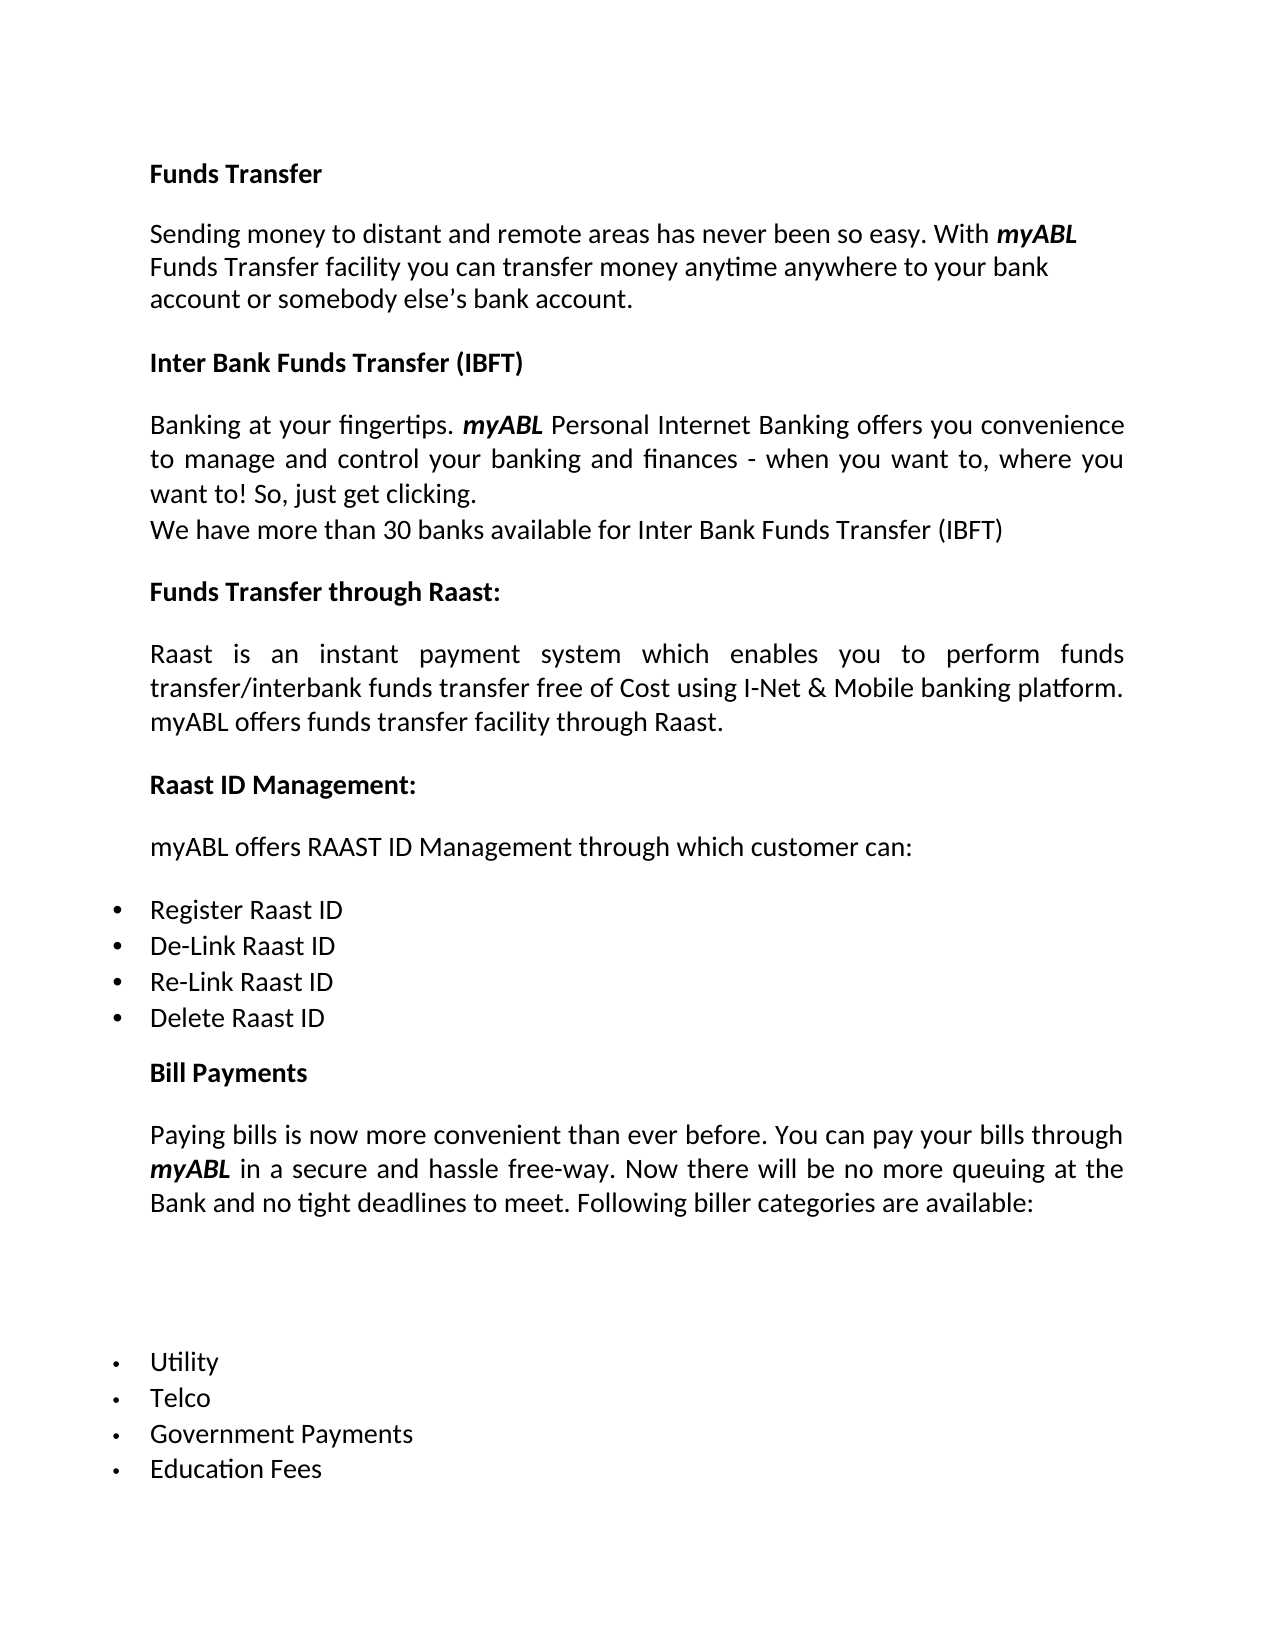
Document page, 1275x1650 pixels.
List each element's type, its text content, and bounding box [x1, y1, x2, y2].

text Banking at your fingertips. myABL Personal Internet Banking offers you convenience to manage and control your banking and finances - when you want to, where you want to! So, just get clicking. [150, 407, 1126, 510]
list Re-Link Raast ID [112, 964, 1126, 998]
list Education Fees [112, 1452, 1126, 1486]
text Funds Transfer through Raast: [149, 573, 1126, 608]
subtitle Bill Payments [149, 1054, 1126, 1089]
text Raast is an instant payment system which enables you to perform funds transfer/interbank funds transfer free of Cost using I-Net & Mobile banking platform. myABL offers funds transfer facility through Raast. [150, 636, 1126, 739]
list Delete Raast ID [112, 1000, 1126, 1034]
list Utility [112, 1344, 1126, 1378]
text We have more than 30 banks available for Inter Bank Funds Transfer (IBFT) [150, 512, 1126, 546]
text Paying bills is now more convenient than ever before. You can pay your bills through myABL in a secure and hassle free-way. Now there will be no more queuing at the Bank and no tight deadlines to meet. Following biller categories are available: [150, 1117, 1126, 1220]
text Sending money to distant and remote areas has never been so easy. With myABL Funds Transfer facility you can transfer money anytime anywhere to your bank account or somebody else’s bank account. [149, 218, 1126, 316]
text myABL offers RAAST ID Management through which customer can: [150, 829, 1126, 863]
list Government Payments [112, 1416, 1126, 1450]
list Register Raast ID [112, 892, 1126, 927]
subtitle Inter Bank Funds Transfer (IBFT) [149, 345, 1126, 379]
subtitle Funds Transfer [149, 156, 1126, 190]
list Telco [112, 1380, 1126, 1414]
list De-Link Raast ID [112, 928, 1126, 962]
text Raast ID Management: [149, 767, 1126, 801]
